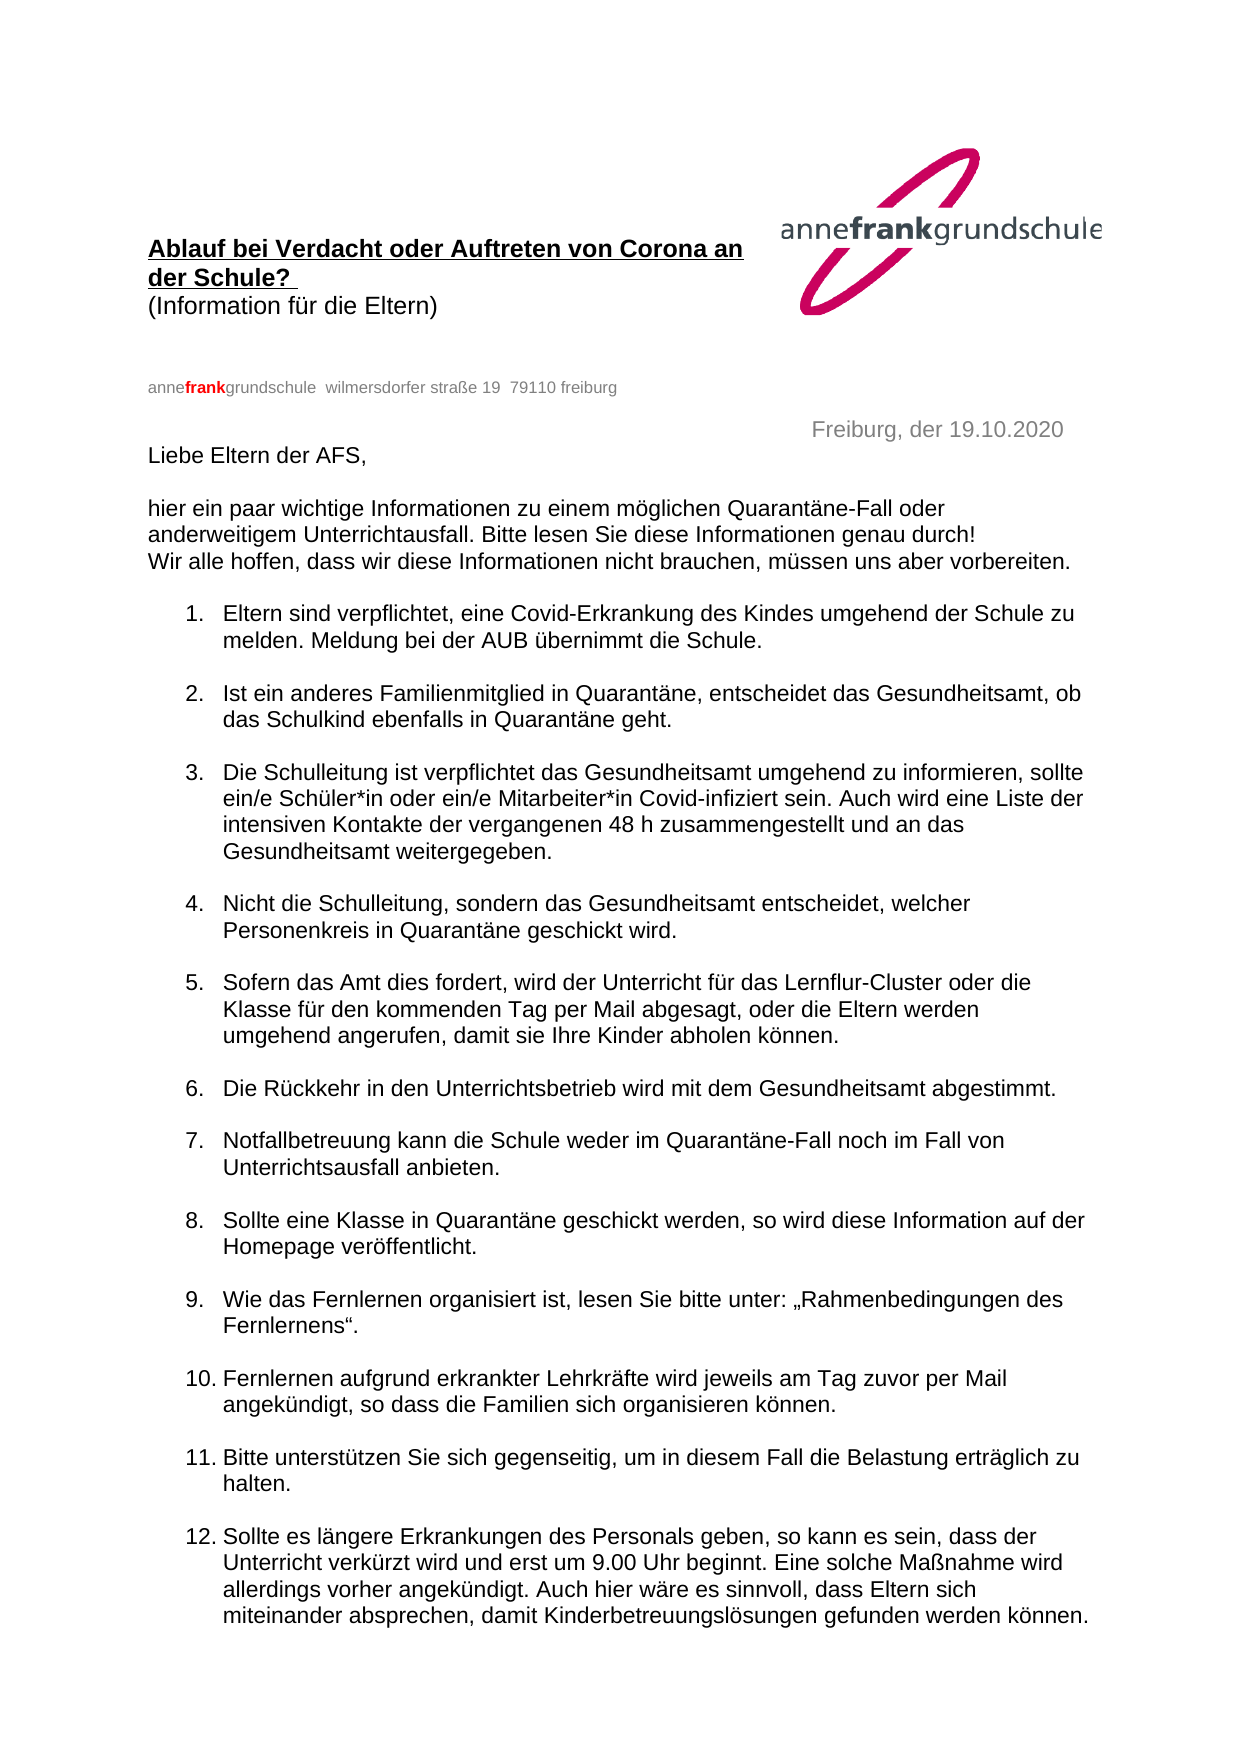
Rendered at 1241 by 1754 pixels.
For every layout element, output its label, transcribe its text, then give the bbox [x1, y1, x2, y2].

list Sollte eine Klasse in Quarantäne geschickt werden, so wird diese Information auf der Homepage veröffentlicht. [185, 1207, 1093, 1259]
text [864, 239, 1093, 291]
list Wie das Fernlernen organisiert ist, lesen Sie bitte unter: „Rahmenbedingungen des Fernlernens“. [185, 1286, 1093, 1338]
text (Information für die Eltern) [148, 291, 1093, 320]
list Sollte es längere Erkrankungen des Personals geben, so kann es sein, dass der Unterricht verkürzt wird und erst um 9.00 Uhr beginnt. Eine solche Maßnahme wird allerdings vorher angekündigt. Auch hier wäre es sinnvoll, dass Eltern sich miteinander absprechen, damit Kinderbetreuungslösungen gefunden werden können. [185, 1523, 1093, 1628]
text Freiburg, der 19.10.2020 [148, 416, 1093, 442]
list Die Schulleitung ist verpflichtet das Gesundheitsamt umgehend zu informieren, sollte ein/e Schüler*in oder ein/e Mitarbeiter*in Covid-infiziert sein. Auch wird eine Liste der intensiven Kontakte der vergangenen 48 h zusammengestellt und an das Gesundheitsamt weitergegeben. [185, 758, 1093, 864]
list Die Rückkehr in den Unterrichtsbetrieb wird mit dem Gesundheitsamt abgestimmt. [185, 1075, 1093, 1101]
list Notfallbetreuung kann die Schule weder im Quarantäne-Fall noch im Fall von Unterrichtsausfall anbieten. [185, 1127, 1093, 1180]
list Nicht die Schulleitung, sondern das Gesundheitsamt entscheidet, welcher Personenkreis in Quarantäne geschickt wird. [185, 890, 1093, 943]
text hier ein paar wichtige Informationen zu einem möglichen Quarantäne-Fall oder anderweitigem Unterrichtausfall. Bitte lesen Sie diese Informationen genau durch! [148, 495, 1093, 548]
list Bitte unterstützen Sie sich gegenseitig, um in diesem Fall die Belastung erträglich zu halten. [185, 1444, 1093, 1496]
text Liebe Eltern der AFS, [148, 442, 1093, 469]
picture [781, 148, 1102, 316]
list Ist ein anderes Familienmitglied in Quarantäne, entscheidet das Gesundheitsamt, ob das Schulkind ebenfalls in Quarantäne geht. [185, 679, 1093, 732]
text Wir alle hoffen, dass wir diese Informationen nicht brauchen, müssen uns aber vorbereiten. [148, 548, 1093, 574]
list Fernlernen aufgrund erkrankter Lehrkräfte wird jeweils am Tag zuvor per Mail angekündigt, so dass die Familien sich organisieren können. [185, 1365, 1093, 1417]
list Eltern sind verpflichtet, eine Covid-Erkrankung des Kindes umgehend der Schule zu melden. Meldung bei der AUB übernimmt die Schule. [185, 600, 1093, 653]
text annefrankgrundschule wilmersdorfer straße 19 79110 freiburg [148, 378, 1093, 397]
text Ablauf bei Verdacht oder Auftreten von Corona an der Schule? [148, 234, 935, 291]
list Sofern das Amt dies fordert, wird der Unterricht für das Lernflur-Cluster oder die Klasse für den kommenden Tag per Mail abgesagt, oder die Eltern werden umgehend angerufen, damit sie Ihre Kinder abholen können. [185, 969, 1093, 1048]
